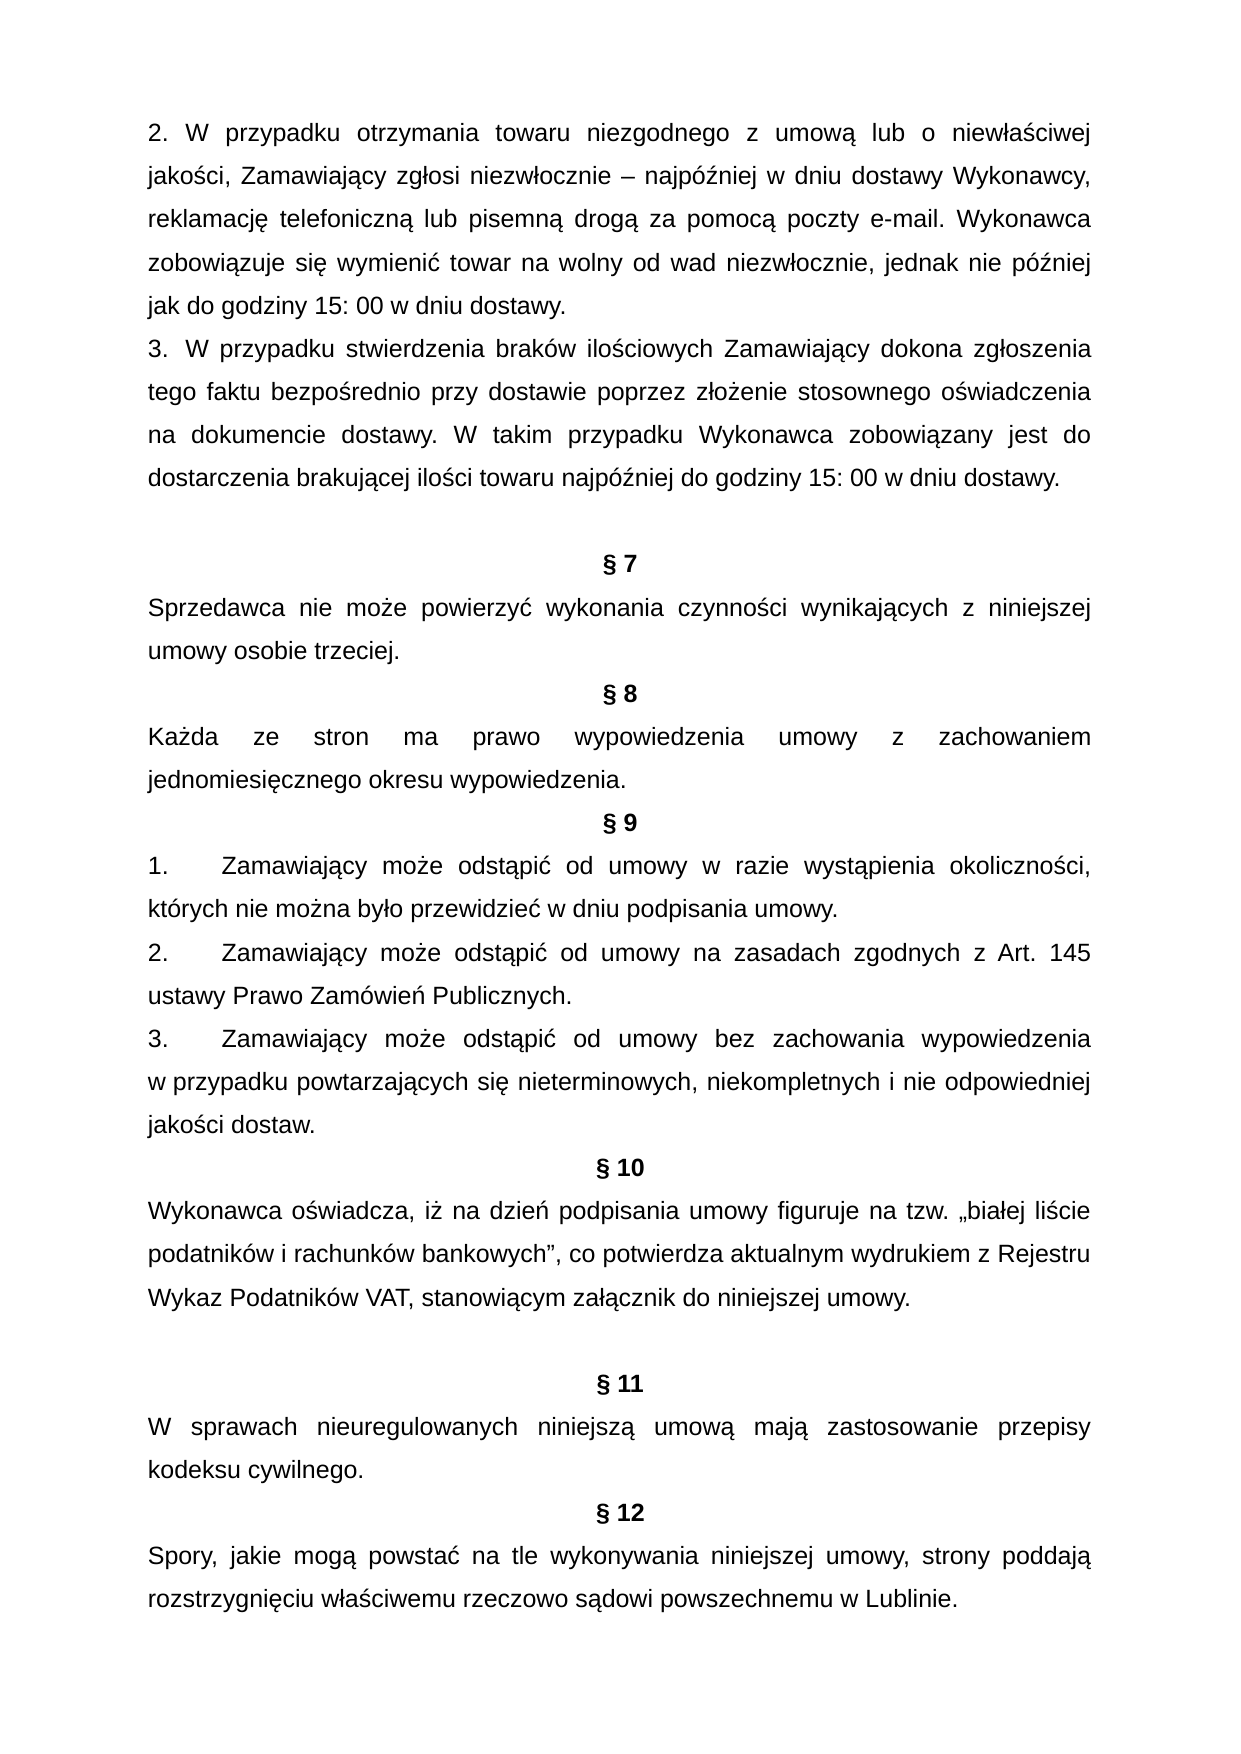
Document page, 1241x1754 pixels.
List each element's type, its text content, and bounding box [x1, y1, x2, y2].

text § 10 [148, 1153, 1092, 1182]
text 3. W przypadku stwierdzenia braków ilościowych Zamawiający dokona zgłoszenia tego faktu bezpośrednio przy dostawie poprzez złożenie stosownego oświadczenia na dokumencie dostawy. W takim przypadku Wykonawca zobowiązany jest do dostarczenia brakującej ilości towaru najpóźniej do godziny 15: 00 w dniu dostawy. [148, 334, 1092, 492]
text § 12 [148, 1498, 1092, 1527]
text § 9 [148, 808, 1092, 837]
text W sprawach nieuregulowanych niniejszą umową mają zastosowanie przepisy kodeksu cywilnego. [148, 1412, 1092, 1484]
text § 7 [148, 549, 1092, 578]
text 1. Zamawiający może odstąpić od umowy w razie wystąpienia okoliczności, których nie można było przewidzieć w dniu podpisania umowy. [148, 851, 1092, 923]
text Wykonawca oświadcza, iż na dzień podpisania umowy figuruje na tzw. „białej liście podatników i rachunków bankowych”, co potwierdza aktualnym wydrukiem z Rejestru Wykaz Podatników VAT, stanowiącym załącznik do niniejszej umowy. [148, 1196, 1092, 1311]
text Każda ze stron ma prawo wypowiedzenia umowy z zachowaniem jednomiesięcznego okresu wypowiedzenia. [148, 722, 1092, 794]
text 2. W przypadku otrzymania towaru niezgodnego z umową lub o niewłaściwej jakości, Zamawiający zgłosi niezwłocznie – najpóźniej w dniu dostawy Wykonawcy, reklamację telefoniczną lub pisemną drogą za pomocą poczty e-mail. Wykonawca zobowiązuje się wymienić towar na wolny od wad niezwłocznie, jednak nie później jak do godziny 15: 00 w dniu dostawy. [148, 118, 1092, 319]
text Spory, jakie mogą powstać na tle wykonywania niniejszej umowy, strony poddają rozstrzygnięciu właściwemu rzeczowo sądowi powszechnemu w Lublinie. [148, 1541, 1092, 1613]
text 2. Zamawiający może odstąpić od umowy na zasadach zgodnych z Art. 145 ustawy Prawo Zamówień Publicznych. [148, 937, 1092, 1009]
text § 11 [148, 1369, 1092, 1397]
text Sprzedawca nie może powierzyć wykonania czynności wynikających z niniejszej umowy osobie trzeciej. [148, 592, 1092, 664]
text 3. Zamawiający może odstąpić od umowy bez zachowania wypowiedzenia w przypadku powtarzających się nieterminowych, niekompletnych i nie odpowiedniej jakości dostaw. [148, 1024, 1092, 1139]
text § 8 [148, 679, 1092, 707]
